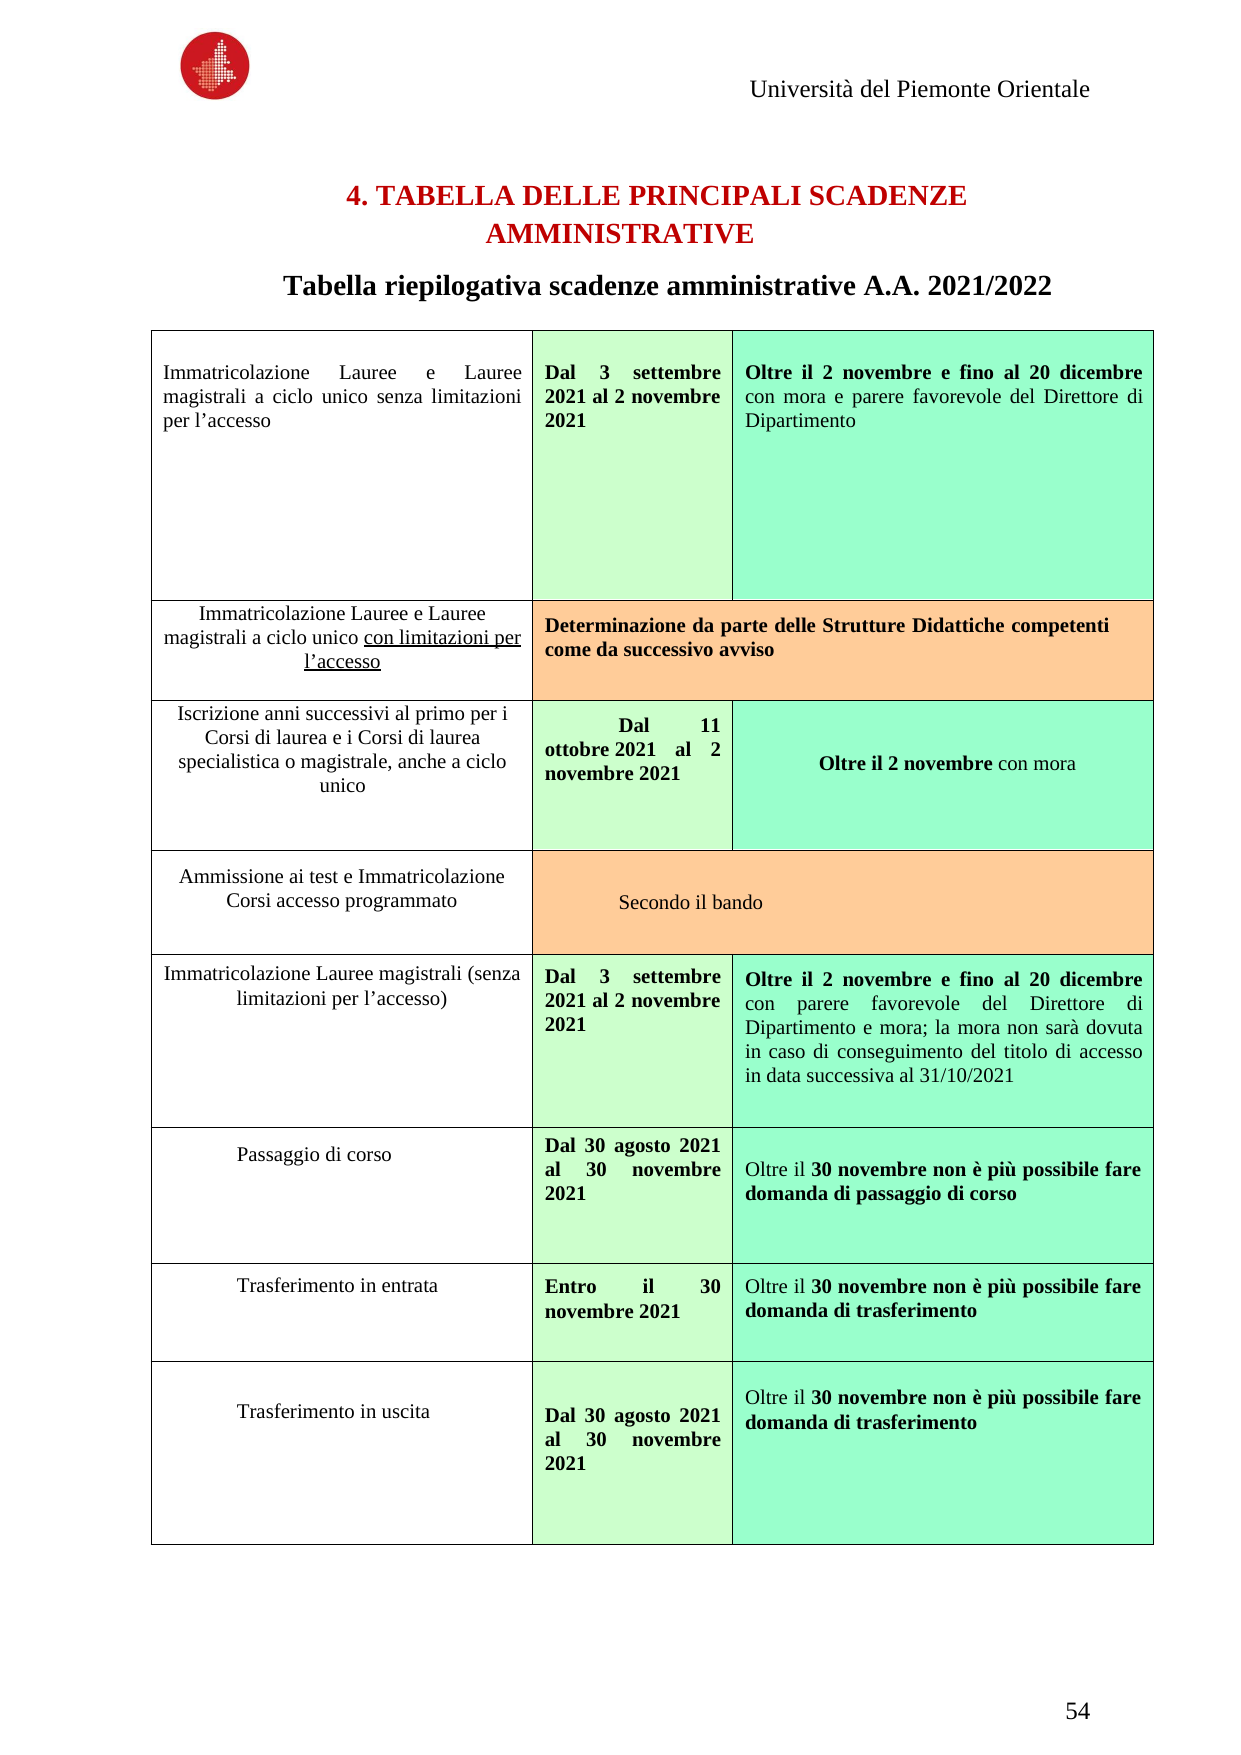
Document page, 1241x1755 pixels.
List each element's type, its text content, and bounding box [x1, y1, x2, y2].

table_cell Dal 3 settembre 2021 al 2 novembre 2021 [533, 955, 732, 1127]
table_cell Trasferimento in uscita [152, 1362, 532, 1544]
table_cell Oltre il 30 novembre non è più possibile fare domanda di passaggio di corso [733, 1128, 1153, 1263]
table_cell Determinazione da parte delle Strutture Didattiche competenti come da successivo avviso [533, 601, 1153, 700]
table_cell Iscrizione anni successivi al primo per i Corsi di laurea e i Corsi di laurea specialistica o magistrale, anche a ciclo unico [152, 701, 532, 849]
table_cell Ammissione ai test e Immatricolazione Corsi accesso programmato [152, 851, 532, 954]
table_header Oltre il 2 novembre e fino al 20 dicembre con mora e parere favorevole del Direttore di Dipartimento [733, 331, 1153, 599]
list TABELLA DELLE PRINCIPALI SCADENZE AMMINISTRATIVE [346, 178, 968, 250]
table_cell Entro il 30 novembre 2021 [533, 1264, 732, 1361]
table_cell Oltre il 30 novembre non è più possibile fare domanda di trasferimento [733, 1362, 1153, 1544]
table_cell Secondo il bando [533, 851, 1153, 954]
table_cell Dal 30 agosto 2021 al 30 novembre 2021 [533, 1128, 732, 1263]
table_header Immatricolazione Lauree e Lauree magistrali a ciclo unico senza limitazioni per l’accesso [152, 331, 532, 599]
table_cell Passaggio di corso [152, 1128, 532, 1263]
table_cell Dal 30 agosto 2021 al 30 novembre 2021 [533, 1362, 732, 1544]
table_cell Immatricolazione Lauree magistrali (senza limitazioni per l’accesso) [152, 955, 532, 1127]
table_cell Oltre il 2 novembre e fino al 20 dicembre con parere favorevole del Direttore di Dipartimento e mora; la mora non sarà dovuta in caso di conseguimento del titolo di accesso in data successiva al 31/10/2021 [733, 955, 1153, 1127]
table_header Dal 3 settembre 2021 al 2 novembre 2021 [533, 331, 732, 599]
table_cell Oltre il 30 novembre non è più possibile fare domanda di trasferimento [733, 1264, 1153, 1361]
table_cell Oltre il 2 novembre con mora [733, 701, 1153, 849]
text Tabella riepilogativa scadenze amministrative A.A. 2021/2022 [283, 268, 1241, 301]
table_cell Immatricolazione Lauree e Lauree magistrali a ciclo unico con limitazioni per l’accesso [152, 601, 532, 700]
table_cell Dal 11 ottobre 2021 al 2 novembre 2021 [533, 701, 732, 849]
table_cell Trasferimento in entrata [152, 1264, 532, 1361]
